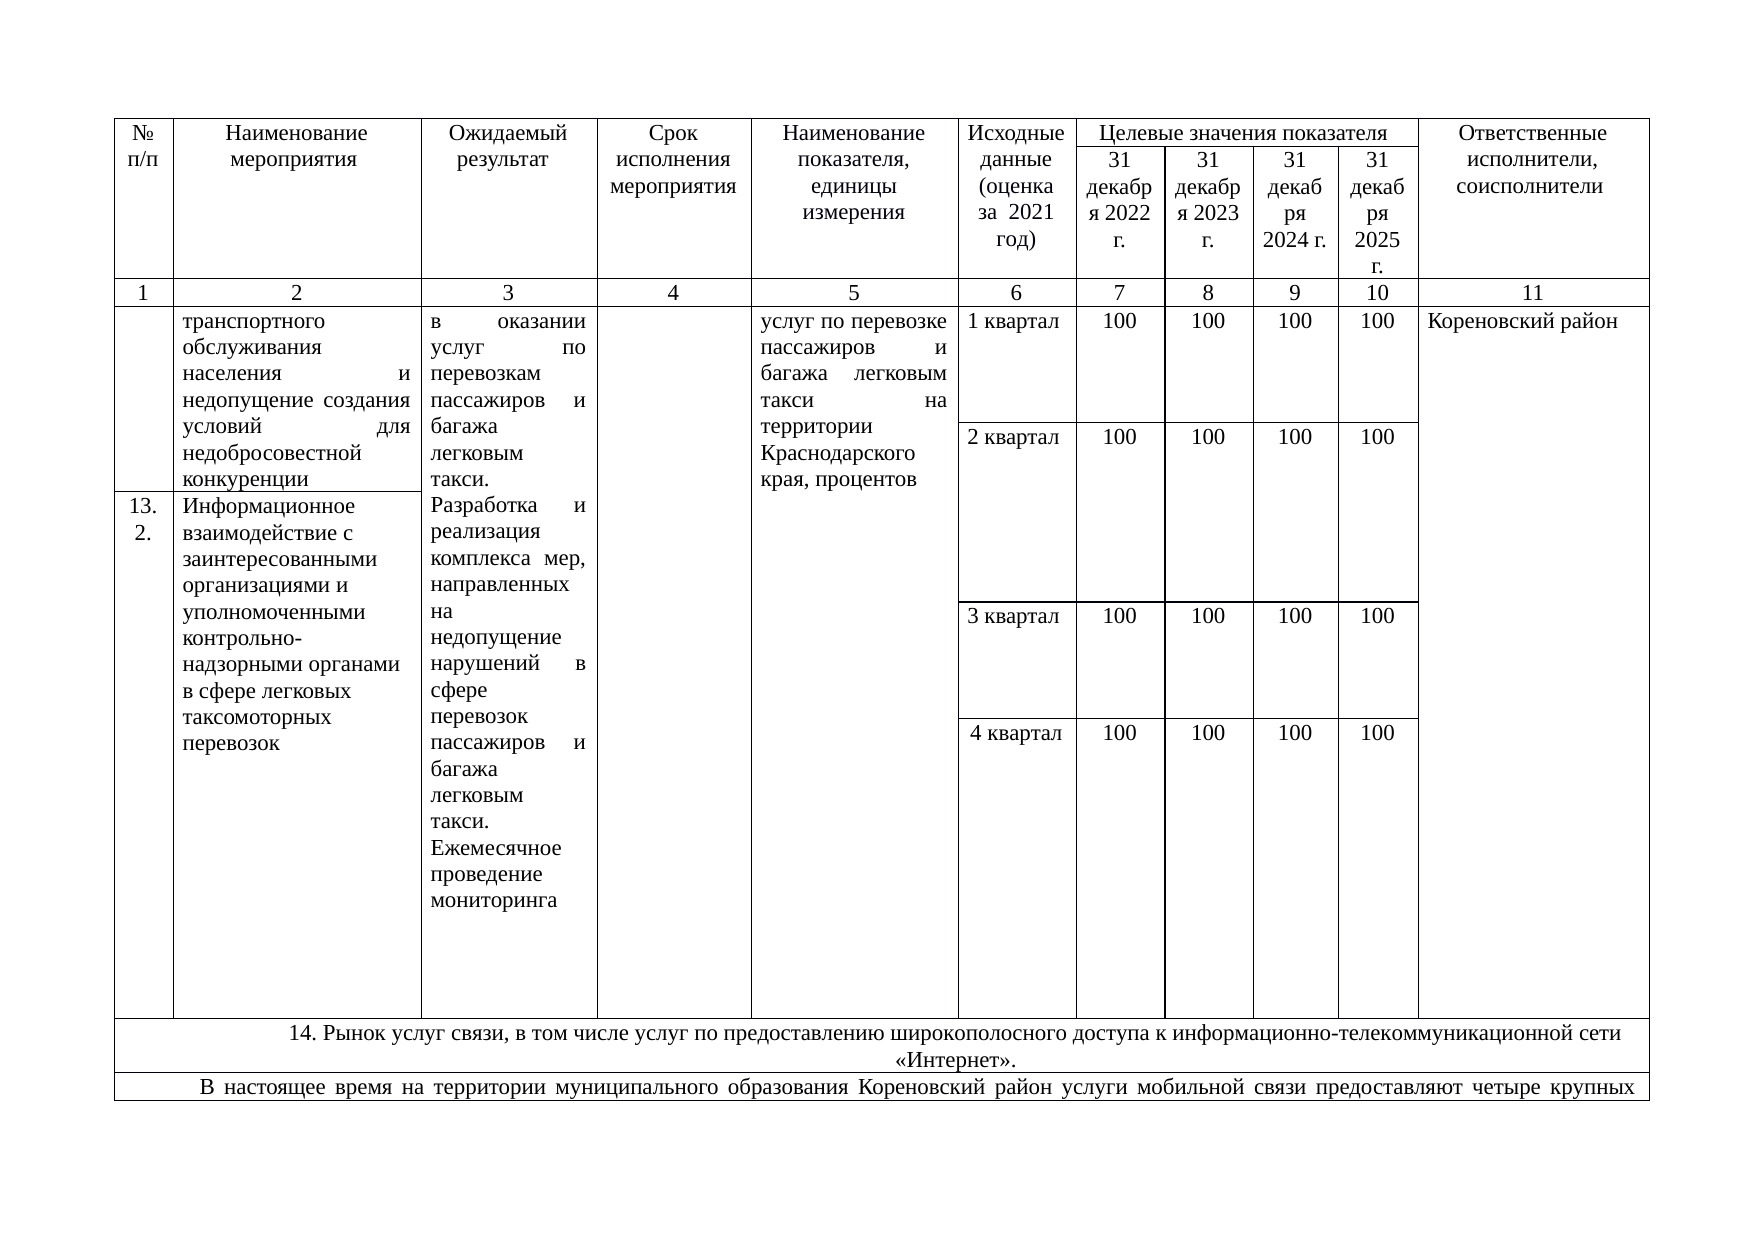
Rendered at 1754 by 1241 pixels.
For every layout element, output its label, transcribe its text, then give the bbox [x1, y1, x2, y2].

table_cell 31 декабря 2023 г. [1166, 147, 1253, 278]
table_cell 5 [752, 279, 958, 306]
table_cell 100 [1166, 719, 1253, 1018]
table_header № п/п [115, 119, 173, 278]
table_cell 1 [115, 279, 173, 306]
table_cell Кореновский район [1419, 307, 1649, 1018]
table_cell 10 [1339, 279, 1418, 306]
table_cell Информационное взаимодействие с заинтересованными организациями и уполномоченными контрольно-надзорными органами в сфере легковых таксомоторных перевозок [174, 492, 421, 1018]
table_cell 2 квартал [959, 423, 1076, 601]
table_header Срок исполнения мероприятия [598, 119, 751, 278]
table_cell 3 квартал [959, 603, 1076, 718]
table_cell 2 [174, 279, 421, 306]
table_cell 100 [1254, 423, 1338, 601]
table_cell 100 [1077, 307, 1164, 422]
table_cell 3 [422, 279, 597, 306]
table_cell 100 [1077, 423, 1164, 601]
table_cell 100 [1077, 719, 1164, 1018]
table_cell 11 [1419, 279, 1649, 306]
table_cell 8 [1166, 279, 1253, 306]
table_cell 4 [598, 279, 751, 306]
table_cell 100 [1339, 307, 1418, 422]
table_header Исходные данные (оценка за 2021 год) [959, 119, 1076, 278]
table_header Наименование показателя, единицы измерения [752, 119, 958, 278]
table_cell 4 квартал [959, 719, 1076, 1018]
table_cell 100 [1339, 719, 1418, 1018]
table_cell [115, 307, 173, 491]
table_cell 6 [959, 279, 1076, 306]
table_cell 13.2. [115, 492, 173, 1018]
table_cell [598, 307, 751, 1018]
table_cell 100 [1254, 719, 1338, 1018]
table_cell 100 [1254, 307, 1338, 422]
table_cell 9 [1254, 279, 1338, 306]
table_cell 100 [1339, 603, 1418, 718]
table_header Целевые значения показателя [1077, 119, 1418, 146]
table_cell 100 [1166, 307, 1253, 422]
table_cell В настоящее время на территории муниципального образования Кореновский район услуги мобильной связи предоставляют четыре крупных [115, 1073, 1649, 1099]
table_cell 100 [1254, 603, 1338, 718]
table_header Ожидаемый результат [422, 119, 597, 278]
table_cell 100 [1166, 423, 1253, 601]
table_header Ответственные исполнители, соисполнители [1419, 119, 1649, 278]
table_cell 14. Рынок услуг связи, в том числе услуг по предоставлению широкополосного доступа к информационно-телекоммуникационной сети «Интернет». [115, 1019, 1649, 1072]
table_cell 100 [1166, 603, 1253, 718]
table_cell 1 квартал [959, 307, 1076, 422]
table_header Наименование мероприятия [174, 119, 421, 278]
table_cell транспортного обслуживания населения и недопущение создания условий для недобросовестной конкуренции [174, 307, 421, 491]
table_cell 100 [1339, 423, 1418, 601]
table_cell 31 декабря 2025 г. [1339, 147, 1418, 278]
table_cell 100 [1077, 603, 1164, 718]
table_cell 7 [1077, 279, 1164, 306]
table_cell услуг по перевозке пассажиров и багажа легковым такси на территории Краснодарского края, процентов [752, 307, 958, 1018]
table_cell 31 декабря 2022 г. [1077, 147, 1164, 278]
table_cell в оказании услуг по перевозкам пассажиров и багажа легковым такси. Разработка и реализация комплекса мер, направленных на недопущение нарушений в сфере перевозок пассажиров и багажа легковым такси. Ежемесячное проведение мониторинга [422, 307, 597, 1018]
table_cell 31 декабря 2024 г. [1254, 147, 1338, 278]
